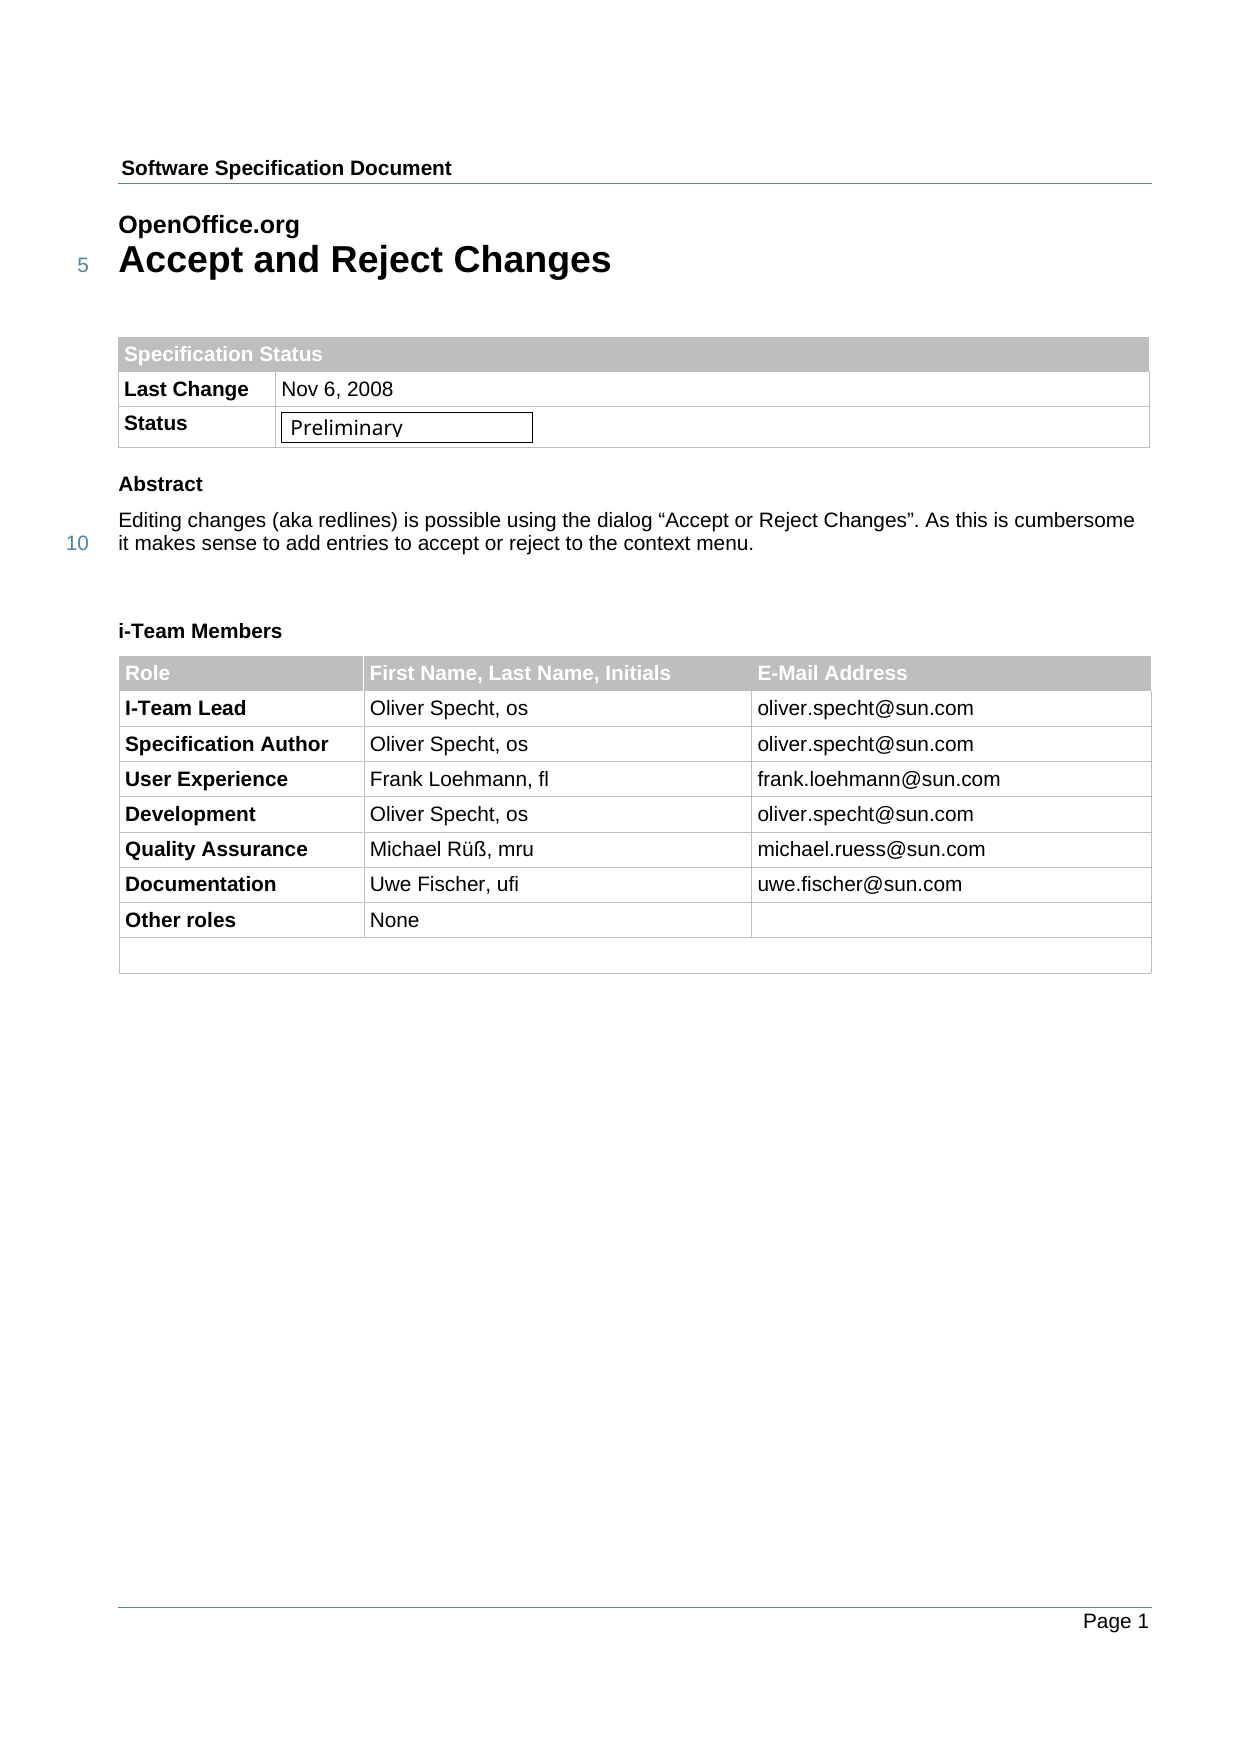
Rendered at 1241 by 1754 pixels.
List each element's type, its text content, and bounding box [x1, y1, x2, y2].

table_cell Oliver Specht, os [365, 797, 751, 832]
table_cell michael.ruess@sun.com [752, 833, 1151, 867]
table_cell [120, 938, 1151, 973]
table_cell Status [119, 407, 275, 447]
table_header Role [119, 656, 363, 691]
subtitle Abstract [118, 472, 1152, 496]
table_header Specification Status [118, 337, 1149, 371]
table_header First Name, Last Name, Initials [364, 656, 751, 691]
text Accept and Reject Changes [118, 239, 1152, 281]
table_cell oliver.specht@sun.com [752, 691, 1151, 726]
table_cell Specification Author [120, 727, 363, 761]
table_cell Oliver Specht, os [365, 691, 751, 726]
table_cell oliver.specht@sun.com [752, 727, 1151, 761]
table_cell oliver.specht@sun.com [752, 797, 1151, 832]
table_cell frank.loehmann@sun.com [752, 762, 1151, 796]
table_cell None [365, 903, 751, 937]
table_cell [752, 903, 1151, 937]
table_cell Development [120, 797, 363, 832]
table_cell Uwe Fischer, ufi [365, 868, 751, 902]
text OpenOffice.org [118, 211, 1152, 239]
table_cell Last Change [119, 372, 275, 406]
table_cell Oliver Specht, os [365, 727, 751, 761]
table_cell Frank Loehmann, fl [365, 762, 751, 796]
text Editing changes (aka redlines) is possible using the dialog “Accept or Reject Changes”. As this is cumbersome it makes sense to add entries to accept or reject to the context menu. [118, 508, 1152, 555]
table_cell Documentation [120, 868, 363, 902]
table_cell Nov 6, 2008 [276, 372, 1149, 406]
table_cell uwe.fischer@sun.com [752, 868, 1151, 902]
table_cell Other roles [120, 903, 363, 937]
subtitle i-Team Members [118, 620, 1152, 643]
table_header E-Mail Address [751, 656, 1151, 691]
text Software Specification Document [118, 154, 1152, 183]
table_cell Quality Assurance [120, 833, 363, 867]
table_cell User Experience [120, 762, 363, 796]
table_cell I-Team Lead [120, 691, 363, 726]
table_cell PRELIMINARY status is the initial conception of a specification. STANDARD A specification with status Standard is considered to be stable and has the approval of the i-Team. OBSOLETE An Obsolete specification is a specification that has been identified unnecessary. For example due to; technology changes or changes in other standards or specifications. [276, 407, 1149, 447]
table_cell Michael Rüß, mru [365, 833, 751, 867]
